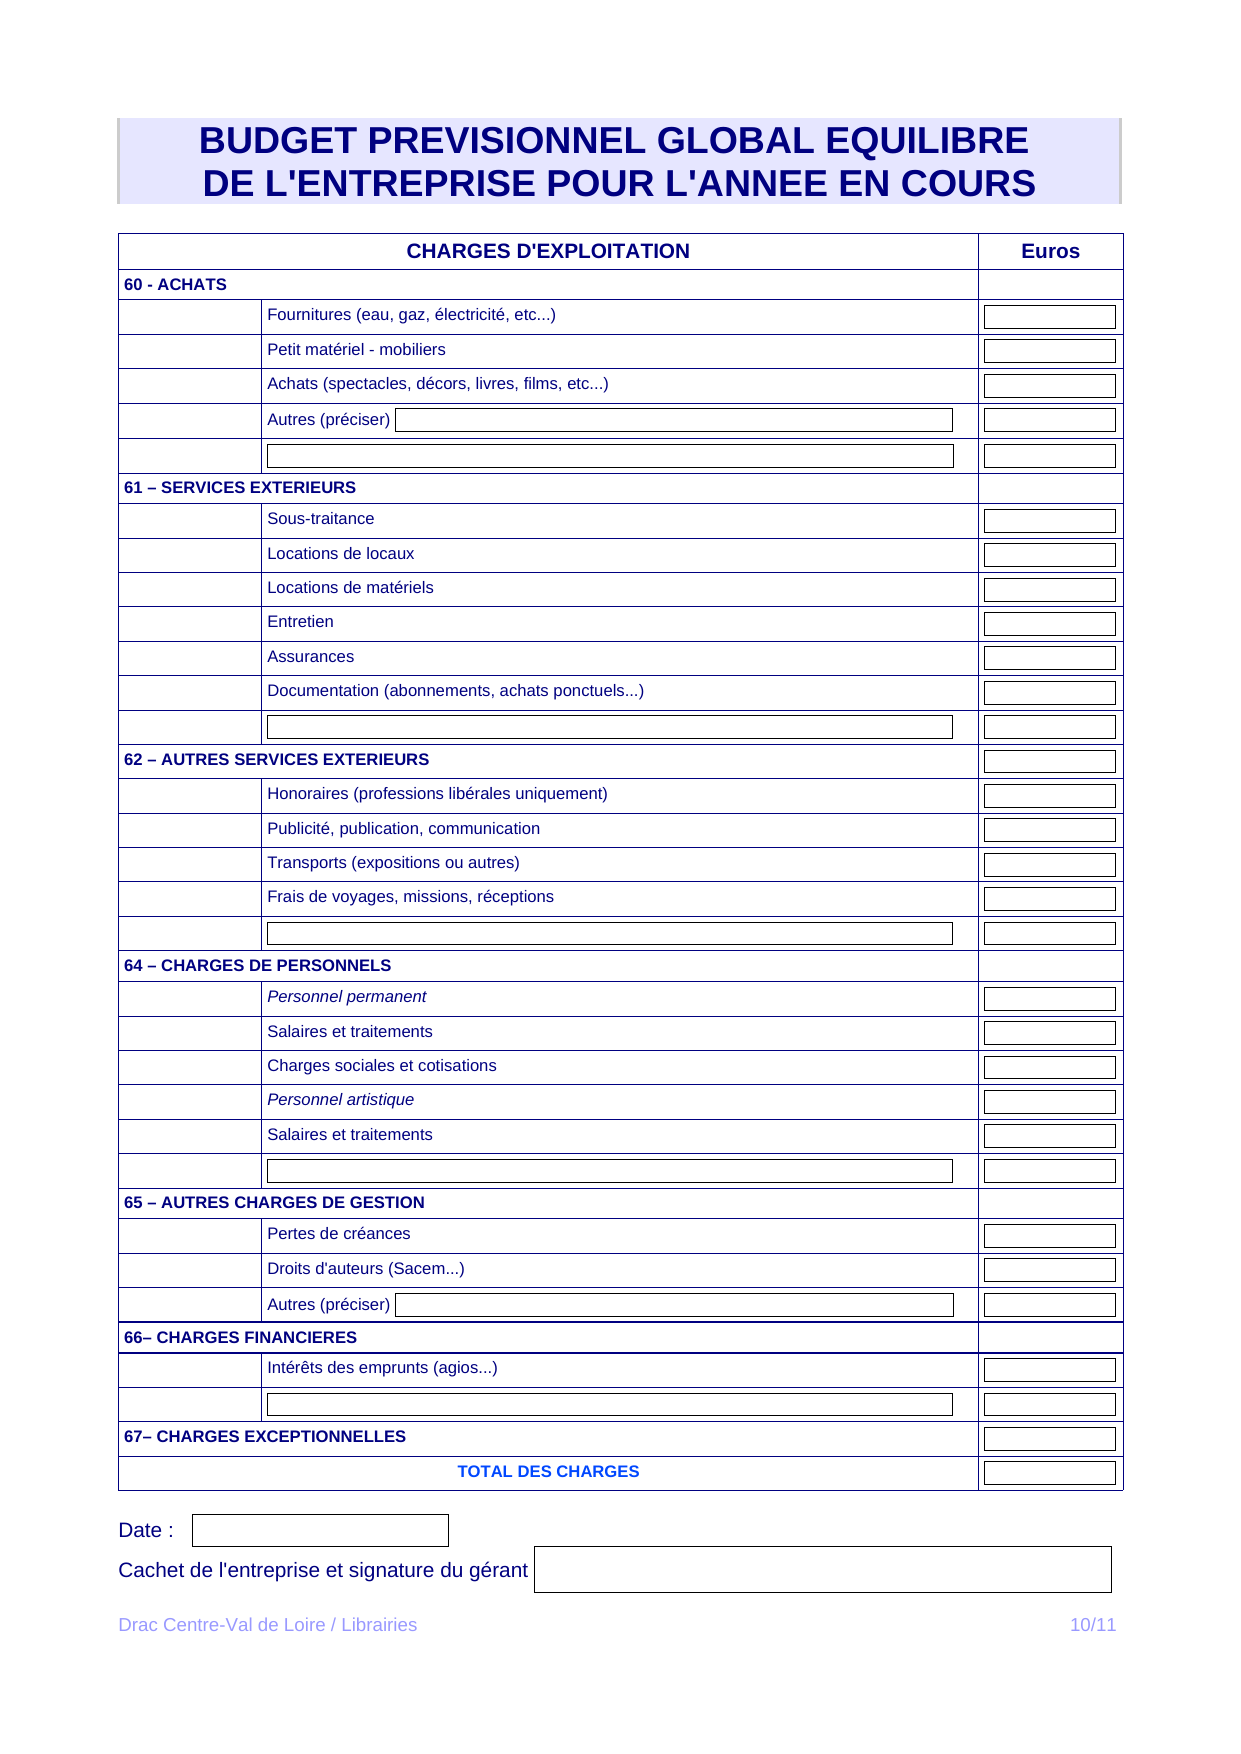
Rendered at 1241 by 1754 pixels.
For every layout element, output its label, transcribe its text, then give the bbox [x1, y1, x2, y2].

table_cell [979, 1288, 1123, 1321]
table_cell [119, 1017, 261, 1050]
table_cell [979, 1388, 1123, 1421]
table_header [979, 1219, 1123, 1253]
text Date : [118, 1514, 192, 1547]
table_cell [979, 1051, 1123, 1084]
table_cell Personnel artistique [262, 1085, 978, 1119]
table_cell [979, 1120, 1123, 1153]
table_cell [979, 1017, 1123, 1050]
table_cell [979, 335, 1123, 368]
table_header Euros [979, 234, 1123, 269]
table_header TOTAL DES CHARGES [119, 1457, 978, 1490]
table_cell [119, 676, 261, 709]
table_cell Publicité, publication, communication [262, 814, 978, 847]
table_header [119, 1219, 261, 1253]
table_cell [979, 642, 1123, 675]
table_cell [119, 573, 261, 606]
table_cell [119, 1120, 261, 1153]
table_cell [119, 1085, 261, 1119]
table_header [979, 1457, 1123, 1490]
table_cell [119, 917, 261, 950]
table_cell [979, 745, 1123, 778]
table_cell [262, 1154, 978, 1187]
table_cell Petit matériel - mobiliers [262, 335, 978, 368]
table_cell [119, 335, 261, 368]
table_header [979, 982, 1123, 1016]
table_header Intérêts des emprunts (agios...) [262, 1354, 978, 1387]
table_cell [979, 814, 1123, 847]
table_header [979, 1354, 1123, 1387]
table_cell 62 – AUTRES SERVICES EXTERIEURS [119, 745, 978, 778]
table_header 65 – AUTRES CHARGES DE GESTION [119, 1189, 978, 1218]
table_cell [119, 1051, 261, 1084]
table_cell [119, 814, 261, 847]
table_cell Transports (expositions ou autres) [262, 848, 978, 881]
table_cell [979, 1154, 1123, 1187]
table_cell [979, 676, 1123, 709]
table_cell [119, 504, 261, 538]
table_cell [979, 607, 1123, 641]
table_cell [979, 1085, 1123, 1119]
table_cell [979, 848, 1123, 881]
table_header [979, 1422, 1123, 1456]
table_header Personnel permanent [262, 982, 978, 1016]
table_cell [979, 573, 1123, 606]
table_cell Achats (spectacles, décors, livres, films, etc...) [262, 369, 978, 402]
table_cell [119, 607, 261, 641]
table_header [119, 982, 261, 1016]
table_cell [979, 404, 1123, 438]
table_cell Assurances [262, 642, 978, 675]
table_cell [119, 642, 261, 675]
table_cell [979, 711, 1123, 744]
table_cell 61 – SERVICES EXTERIEURS [119, 474, 978, 503]
table_cell [119, 882, 261, 916]
table_cell [119, 369, 261, 402]
table_cell [262, 917, 978, 950]
table_cell [979, 439, 1123, 472]
table_cell [119, 439, 261, 472]
table_cell Locations de matériels [262, 573, 978, 606]
table_cell [979, 882, 1123, 916]
table_header Honoraires (professions libérales uniquement) [262, 779, 978, 813]
table_cell Sous-traitance [262, 504, 978, 538]
table_cell Autres (préciser) [262, 404, 978, 438]
table_cell [979, 300, 1123, 334]
table_cell [979, 270, 1123, 299]
table_cell Salaires et traitements [262, 1017, 978, 1050]
text [449, 1514, 1122, 1547]
table_cell 60 - ACHATS [119, 270, 978, 299]
table_header [979, 779, 1123, 813]
table_cell [119, 711, 261, 744]
table_cell Fournitures (eau, gaz, électricité, etc...) [262, 300, 978, 334]
table_cell [979, 539, 1123, 572]
table_cell [979, 369, 1123, 402]
table_cell [979, 917, 1123, 950]
table_cell Documentation (abonnements, achats ponctuels...) [262, 676, 978, 709]
table_cell [119, 300, 261, 334]
table_cell [262, 711, 978, 744]
table_header 64 – CHARGES DE PERSONNELS [119, 951, 978, 981]
table_cell [119, 1254, 261, 1287]
table_cell [119, 539, 261, 572]
table_cell [979, 504, 1123, 538]
table_cell Salaires et traitements [262, 1120, 978, 1153]
table_cell [119, 1388, 261, 1421]
table_cell [119, 848, 261, 881]
table_cell Droits d'auteurs (Sacem...) [262, 1254, 978, 1287]
table_cell [979, 474, 1123, 503]
table_cell Entretien [262, 607, 978, 641]
table_cell [262, 1388, 978, 1421]
table_header 67– CHARGES EXCEPTIONNELLES [119, 1422, 978, 1456]
table_header 66– CHARGES FINANCIERES [119, 1323, 978, 1352]
table_header [979, 1323, 1123, 1352]
text Cachet de l'entreprise et signature du gérant [118, 1547, 534, 1592]
table_header [119, 1354, 261, 1387]
table_cell Autres (préciser) [262, 1288, 978, 1321]
table_cell [119, 1288, 261, 1321]
table_cell [119, 404, 261, 438]
table_cell Frais de voyages, missions, réceptions [262, 882, 978, 916]
table_cell [979, 1254, 1123, 1287]
table_header CHARGES D'EXPLOITATION [119, 234, 978, 269]
table_header [979, 951, 1123, 981]
table_cell [119, 1154, 261, 1187]
table_cell Charges sociales et cotisations [262, 1051, 978, 1084]
table_header [119, 779, 261, 813]
table_cell Locations de locaux [262, 539, 978, 572]
table_header Pertes de créances [262, 1219, 978, 1253]
table_header [979, 1189, 1123, 1218]
table_cell [262, 439, 978, 472]
